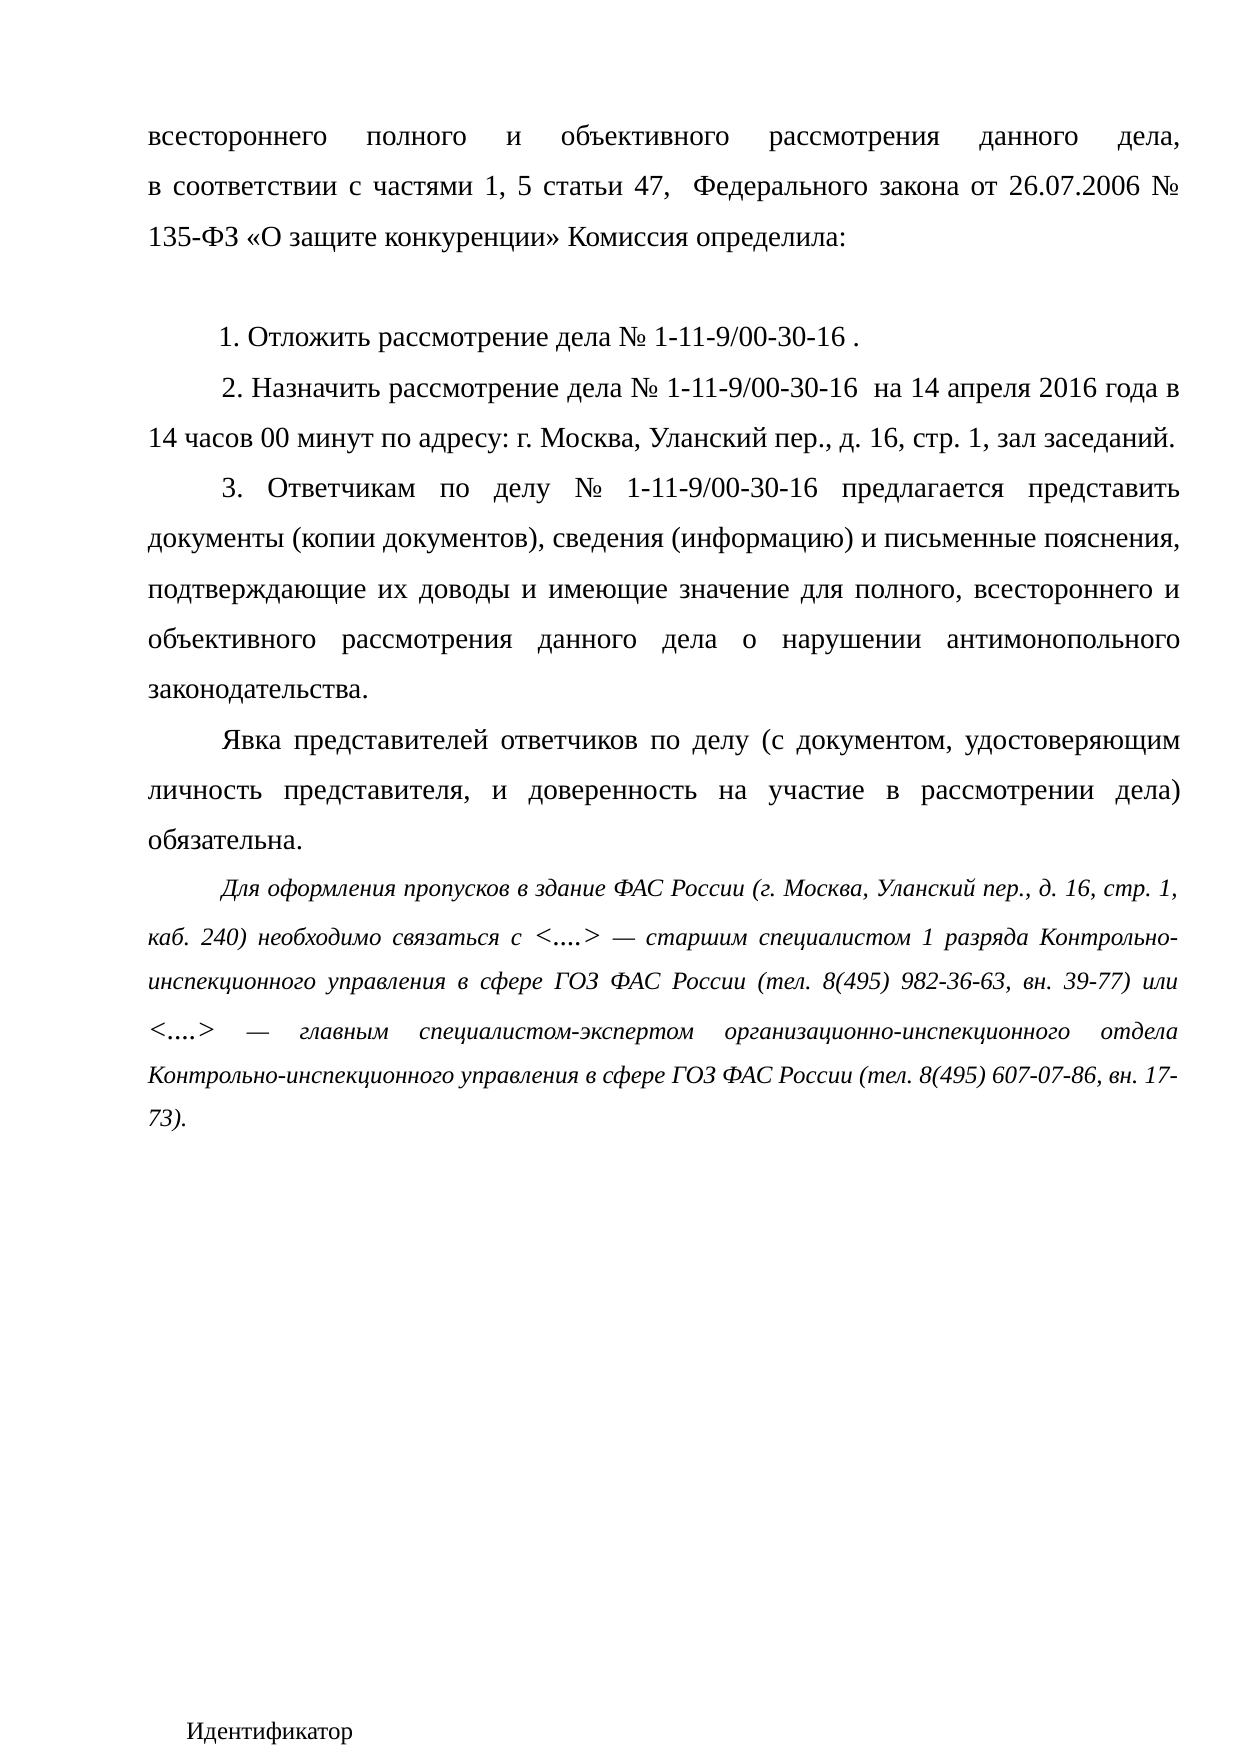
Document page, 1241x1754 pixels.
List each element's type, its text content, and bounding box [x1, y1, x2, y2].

text 2. Назначить рассмотрение дела № 1-11-9/00-30-16 на 14 апреля 2016 года в 14 часов 00 минут по адресу: г. Москва, Уланский пер., д. 16, стр. 1, зал заседаний. [148, 370, 1181, 453]
list 1. Отложить рассмотрение дела № 1-11-9/00-30-16 . [0, 319, 1181, 353]
text 3. Ответчикам по делу № 1-11-9/00-30-16 предлагается представить документы (копии документов), сведения (информацию) и письменные пояснения, подтверждающие их доводы и имеющие значение для полного, всестороннего и объективного рассмотрения данного дела о нарушении антимонопольного законодательства. [148, 470, 1181, 705]
text всестороннего полного и объективного рассмотрения данного дела, в соответствии с частями 1, 5 статьи 47, Федерального закона от 26.07.2006 № 135-ФЗ «О защите конкуренции» Комиссия определила: [148, 118, 1181, 252]
text Явка представителей ответчиков по делу (с документом, удостоверяющим личность представителя, и доверенность на участие в рассмотрении дела) обязательна. [148, 722, 1181, 856]
text Для оформления пропусков в здание ФАС России (г. Москва, Уланский пер., д. 16, стр. 1, каб. 240) необходимо связаться с <....> — старшим специалистом 1 разряда Контрольно-инспекционного управления в сфере ГОЗ ФАС России (тел. 8(495) 982-36-63, вн. 39-77) или <....> — главным специалистом-экспертом организационно-инспекционного отдела Контрольно-инспекционного управления в сфере ГОЗ ФАС России (тел. 8(495) 607-07-86, вн. 17-73). [148, 873, 1181, 1132]
